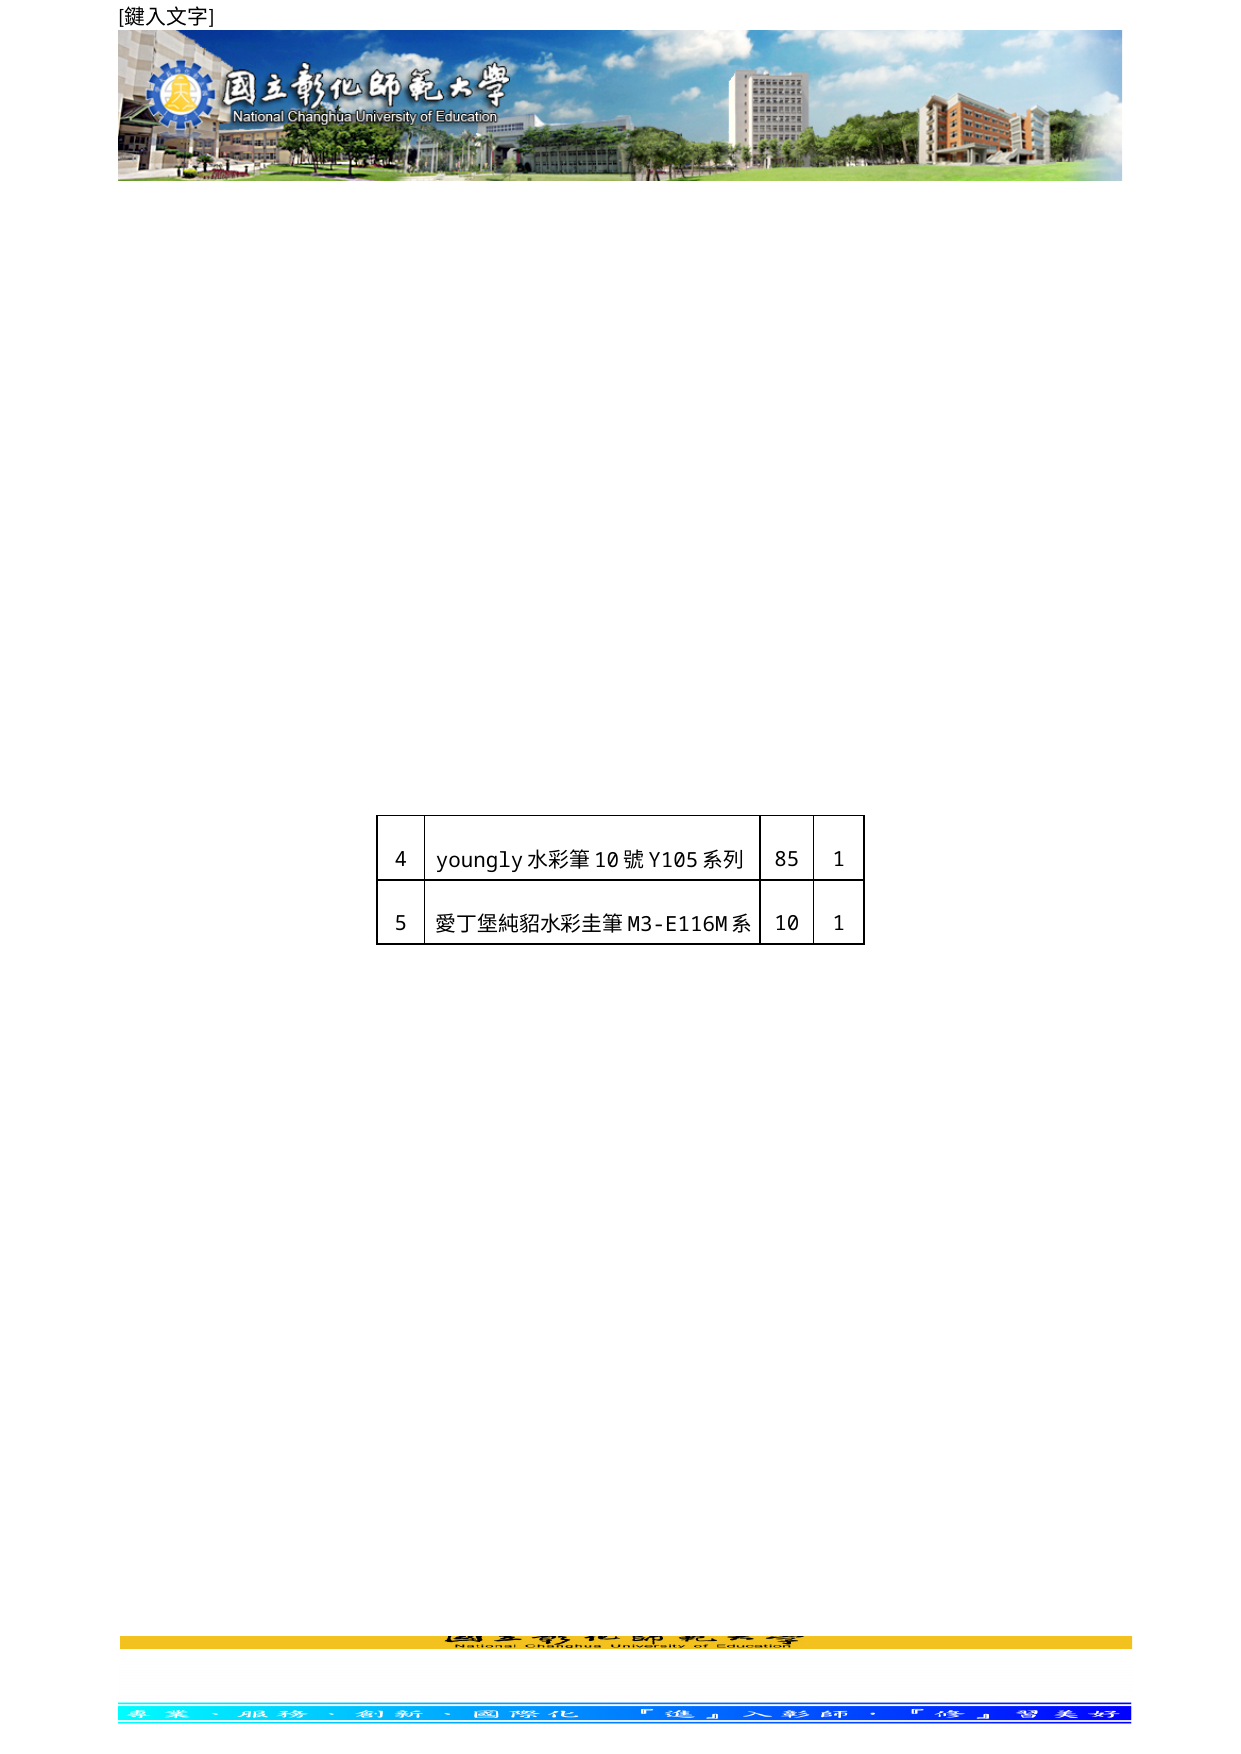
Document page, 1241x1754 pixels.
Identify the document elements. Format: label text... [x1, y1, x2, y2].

table_cell 1 [814, 816, 863, 879]
table_cell 1 [814, 881, 863, 943]
table_cell 5 [378, 881, 424, 943]
table_cell 10 [761, 881, 813, 943]
table_cell 4 [378, 816, 424, 879]
table_cell 愛丁堡純貂水彩圭筆M3-E116M系 [425, 881, 759, 943]
table_cell youngly水彩筆10號Y105系列 [425, 816, 759, 879]
table_cell 85 [761, 816, 813, 879]
